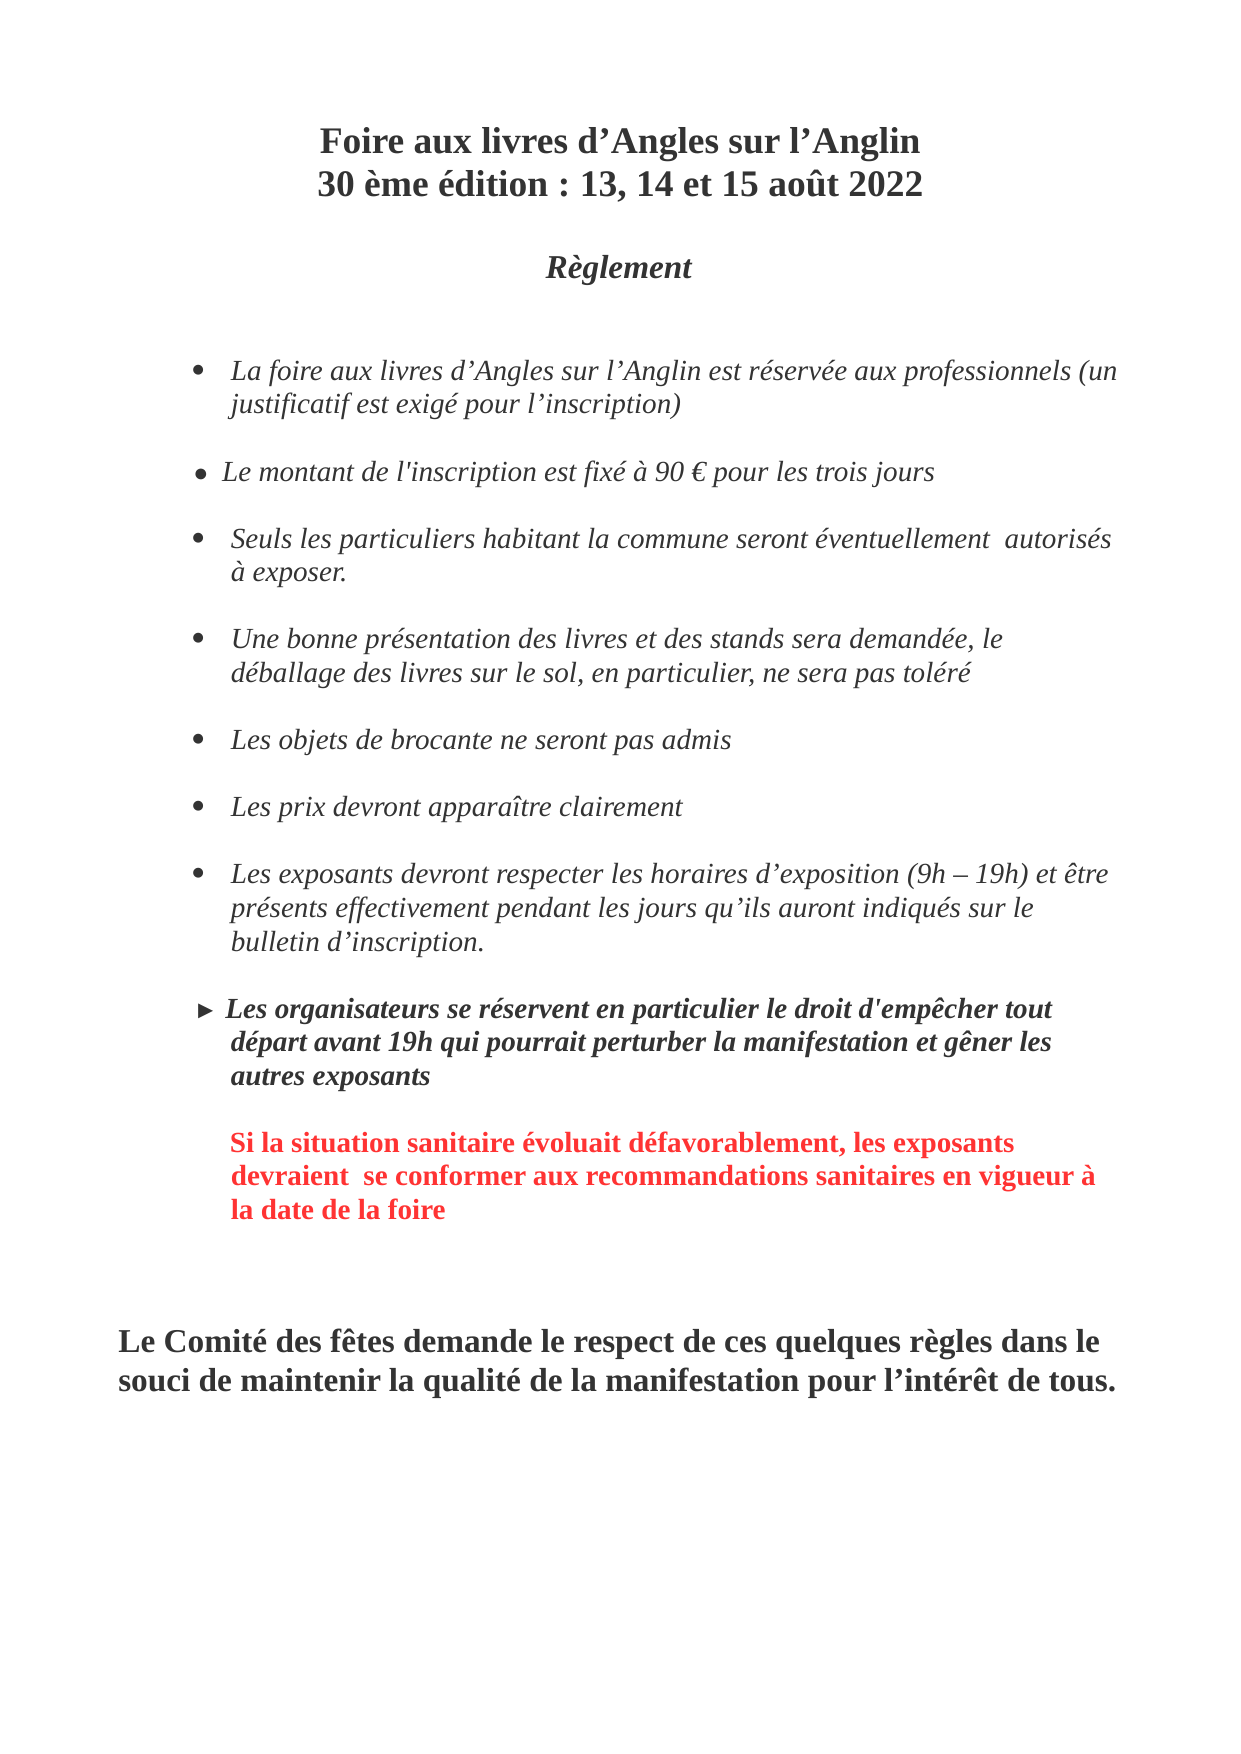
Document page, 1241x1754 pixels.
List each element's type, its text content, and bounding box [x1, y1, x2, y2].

text 30 ème édition : 13, 14 et 15 août 2022 [118, 161, 1122, 204]
text Règlement [118, 247, 1122, 286]
list Les prix devront apparaître clairement [193, 789, 1122, 823]
text Le Comité des fêtes demande le respect de ces quelques règles dans le souci de maintenir la qualité de la manifestation pour l’intérêt de tous. [118, 1321, 1122, 1398]
text ► Les organisateurs se réservent en particulier le droit d'empêcher tout départ avant 19h qui pourrait perturber la manifestation et gêner les autres exposants [193, 991, 1122, 1091]
list Les objets de brocante ne seront pas admis [193, 722, 1122, 756]
list Une bonne présentation des livres et des stands sera demandée, le déballage des livres sur le sol, en particulier, ne sera pas toléré [193, 621, 1122, 689]
list Seuls les particuliers habitant la commune seront éventuellement autorisés à exposer. [193, 521, 1122, 588]
text Si la situation sanitaire évoluait défavorablement, les exposants devraient se conformer aux recommandations sanitaires en vigueur à la date de la foire [193, 1125, 1122, 1226]
text Foire aux livres d’Angles sur l’Anglin [118, 118, 1122, 161]
list La foire aux livres d’Angles sur l’Anglin est réservée aux professionnels (un justificatif est exigé pour l’inscription) [193, 353, 1122, 420]
list Les exposants devront respecter les horaires d’exposition (9h – 19h) et être présents effectivement pendant les jours qu’ils auront indiqués sur le bulletin d’inscription. [193, 857, 1122, 957]
text ● Le montant de l'inscription est fixé à 90 € pour les trois jours [156, 454, 1122, 487]
